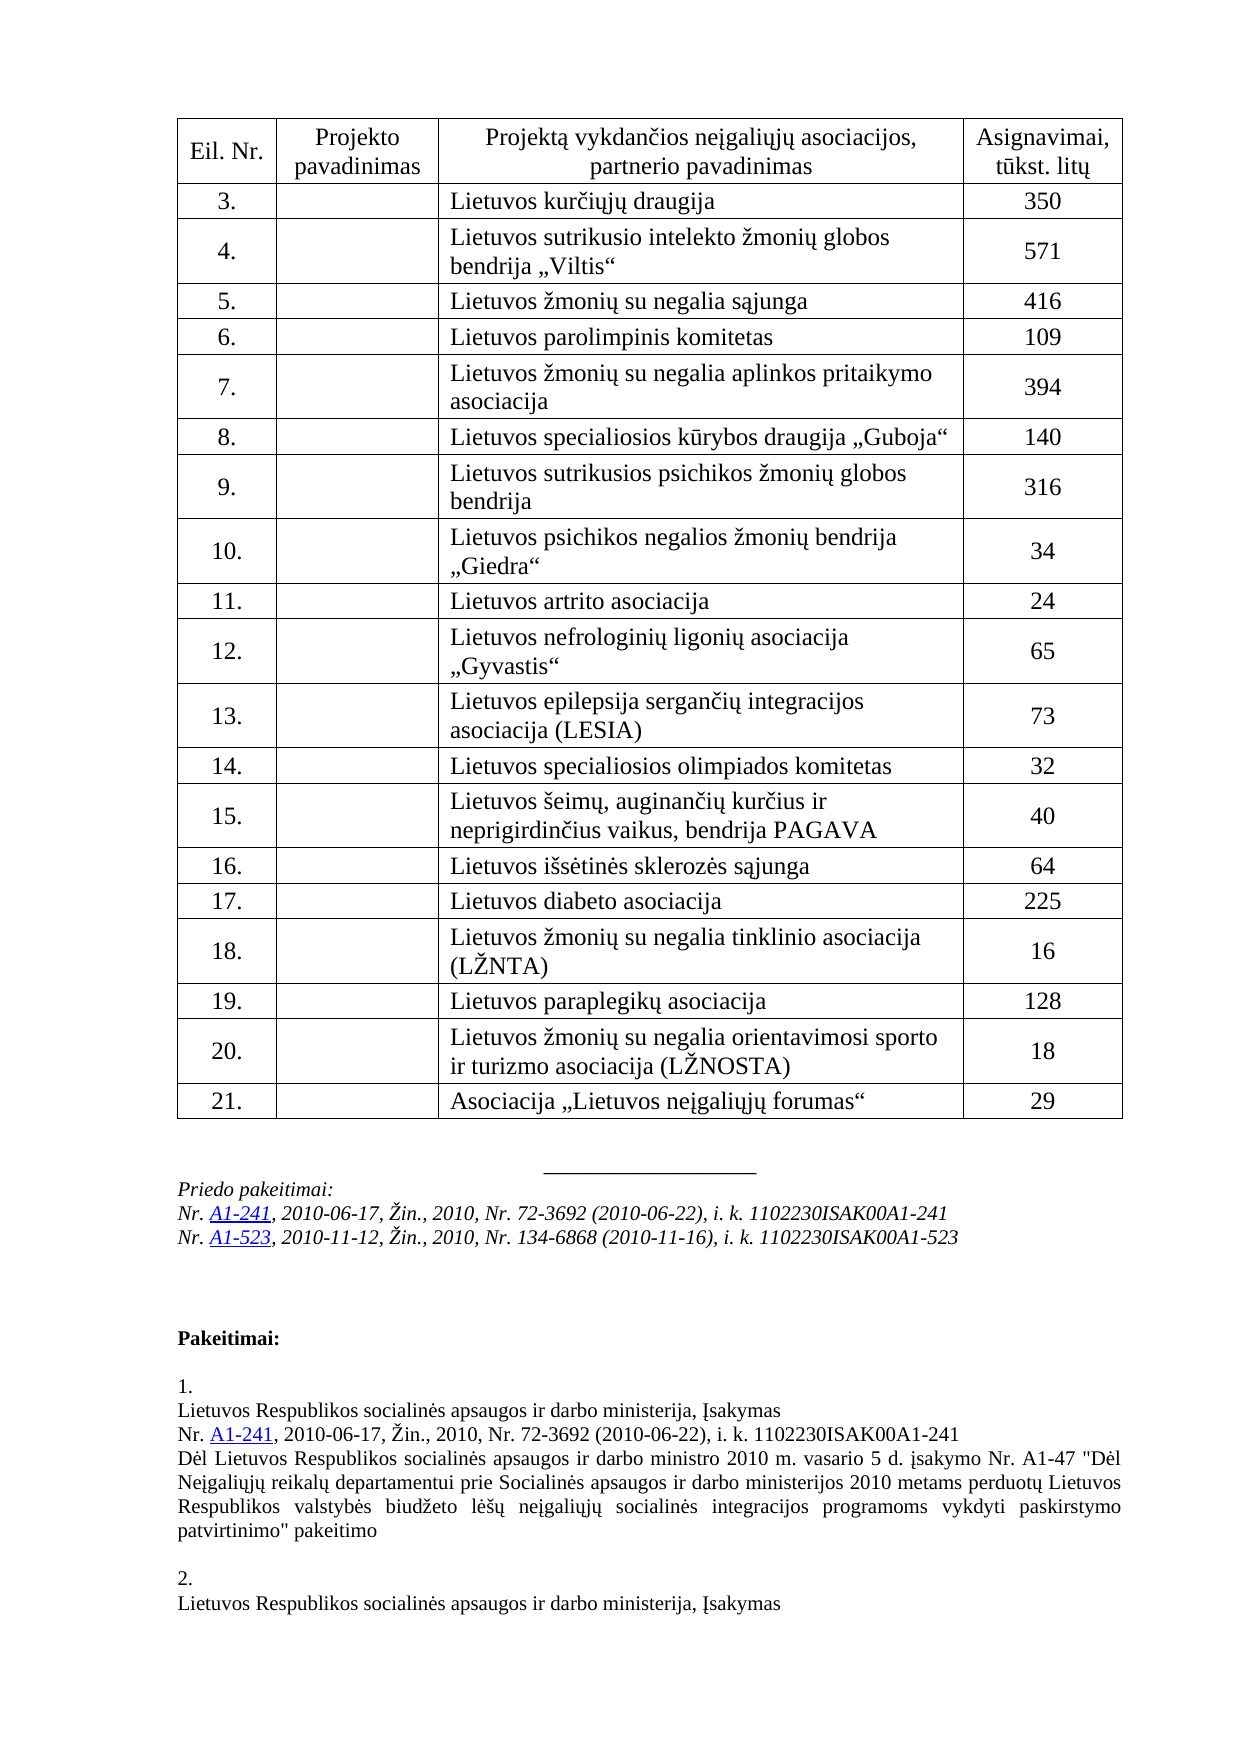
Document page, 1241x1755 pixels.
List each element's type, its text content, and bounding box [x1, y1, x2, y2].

table_cell 16. [178, 848, 276, 882]
table_cell 350 [964, 184, 1122, 218]
table_header Projektą vykdančios neįgaliųjų asociacijos, partnerio pavadinimas [439, 119, 963, 182]
table_cell 16 [964, 919, 1122, 982]
table_cell Lietuvos šeimų, auginančių kurčius ir neprigirdinčius vaikus, bendrija PAGAVA [439, 784, 963, 847]
table_cell [277, 1019, 438, 1082]
table_cell 316 [964, 455, 1122, 518]
text Nr. A1-523, 2010-11-12, Žin., 2010, Nr. 134-6868 (2010-11-16), i. k. 1102230ISAK00A1-523 [177, 1225, 1122, 1249]
text Lietuvos Respublikos socialinės apsaugos ir darbo ministerija, Įsakymas [177, 1590, 1122, 1614]
table_cell 17. [178, 884, 276, 918]
table_cell Lietuvos psichikos negalios žmonių bendrija „Giedra“ [439, 519, 963, 582]
table_cell 18. [178, 919, 276, 982]
table_cell Lietuvos paraplegikų asociacija [439, 984, 963, 1018]
table_cell Lietuvos diabeto asociacija [439, 884, 963, 918]
text Nr. A1-241, 2010-06-17, Žin., 2010, Nr. 72-3692 (2010-06-22), i. k. 1102230ISAK00A1-241 [177, 1422, 1122, 1446]
table_cell 11. [178, 584, 276, 618]
text Nr. A1-241, 2010-06-17, Žin., 2010, Nr. 72-3692 (2010-06-22), i. k. 1102230ISAK00A1-241 [177, 1201, 1122, 1225]
table_cell Lietuvos žmonių su negalia orientavimosi sporto ir turizmo asociacija (LŽNOSTA) [439, 1019, 963, 1082]
table_cell 12. [178, 619, 276, 682]
table_cell Lietuvos specialiosios olimpiados komitetas [439, 748, 963, 782]
table_cell [277, 184, 438, 218]
table_cell 34 [964, 519, 1122, 582]
table_cell 9. [178, 455, 276, 518]
table_cell 64 [964, 848, 1122, 882]
table_cell 32 [964, 748, 1122, 782]
table_cell 15. [178, 784, 276, 847]
table_cell [277, 419, 438, 454]
table_cell [277, 455, 438, 518]
table_cell 416 [964, 284, 1122, 318]
table_cell 10. [178, 519, 276, 582]
table_cell 19. [178, 984, 276, 1018]
table_cell [277, 219, 438, 282]
table_header Projekto pavadinimas [277, 119, 438, 182]
table_cell 7. [178, 355, 276, 418]
table_cell 394 [964, 355, 1122, 418]
table_cell [277, 619, 438, 682]
table_cell [277, 884, 438, 918]
table_cell 225 [964, 884, 1122, 918]
table_cell 73 [964, 684, 1122, 747]
table_cell [277, 919, 438, 982]
table_cell 5. [178, 284, 276, 318]
table_cell Lietuvos kurčiųjų draugija [439, 184, 963, 218]
table_cell [277, 848, 438, 882]
table_cell 13. [178, 684, 276, 747]
table_cell Lietuvos išsėtinės sklerozės sąjunga [439, 848, 963, 882]
table_cell Lietuvos sutrikusios psichikos žmonių globos bendrija [439, 455, 963, 518]
table_cell 4. [178, 219, 276, 282]
table_cell 20. [178, 1019, 276, 1082]
text Lietuvos Respublikos socialinės apsaugos ir darbo ministerija, Įsakymas [177, 1398, 1122, 1422]
text Pakeitimai: [177, 1326, 1122, 1350]
table_cell Lietuvos nefrologinių ligonių asociacija „Gyvastis“ [439, 619, 963, 682]
table_cell 29 [964, 1084, 1122, 1118]
text Priedo pakeitimai: [177, 1177, 1122, 1201]
table_cell 8. [178, 419, 276, 454]
table_header Asignavimai, tūkst. litų [964, 119, 1122, 182]
table_cell 109 [964, 319, 1122, 354]
table_cell 571 [964, 219, 1122, 282]
table_cell Lietuvos žmonių su negalia tinklinio asociacija (LŽNTA) [439, 919, 963, 982]
table_cell 6. [178, 319, 276, 354]
table_cell [277, 584, 438, 618]
table_cell Lietuvos žmonių su negalia sąjunga [439, 284, 963, 318]
text Dėl Lietuvos Respublikos socialinės apsaugos ir darbo ministro 2010 m. vasario 5 d. įsakymo Nr. A1-47 "Dėl Neįgaliųjų reikalų departamentui prie Socialinės apsaugos ir darbo ministerijos 2010 metams perduotų Lietuvos Respublikos valstybės biudžeto lėšų neįgaliųjų socialinės integracijos programoms vykdyti paskirstymo patvirtinimo" pakeitimo [177, 1446, 1122, 1542]
table_cell 21. [178, 1084, 276, 1118]
table_cell 18 [964, 1019, 1122, 1082]
table_cell [277, 1084, 438, 1118]
table_cell Lietuvos specialiosios kūrybos draugija „Guboja“ [439, 419, 963, 454]
table_cell Asociacija „Lietuvos neįgaliųjų forumas“ [439, 1084, 963, 1118]
table_cell 140 [964, 419, 1122, 454]
table_cell Lietuvos epilepsija sergančių integracijos asociacija (LESIA) [439, 684, 963, 747]
text 2. [177, 1566, 1122, 1590]
table_cell [277, 284, 438, 318]
table_cell 128 [964, 984, 1122, 1018]
table_cell Lietuvos parolimpinis komitetas [439, 319, 963, 354]
text _________________ [177, 1148, 1122, 1177]
table_cell 65 [964, 619, 1122, 682]
table_cell [277, 684, 438, 747]
table_header Eil. Nr. [178, 119, 276, 182]
table_cell [277, 984, 438, 1018]
table_cell [277, 355, 438, 418]
table_cell Lietuvos artrito asociacija [439, 584, 963, 618]
table_cell Lietuvos sutrikusio intelekto žmonių globos bendrija „Viltis“ [439, 219, 963, 282]
text 1. [177, 1374, 1122, 1398]
table_cell [277, 784, 438, 847]
table_cell 14. [178, 748, 276, 782]
table_cell [277, 319, 438, 354]
table_cell Lietuvos žmonių su negalia aplinkos pritaikymo asociacija [439, 355, 963, 418]
table_cell 40 [964, 784, 1122, 847]
table_cell [277, 748, 438, 782]
table_cell 24 [964, 584, 1122, 618]
table_cell 3. [178, 184, 276, 218]
table_cell [277, 519, 438, 582]
